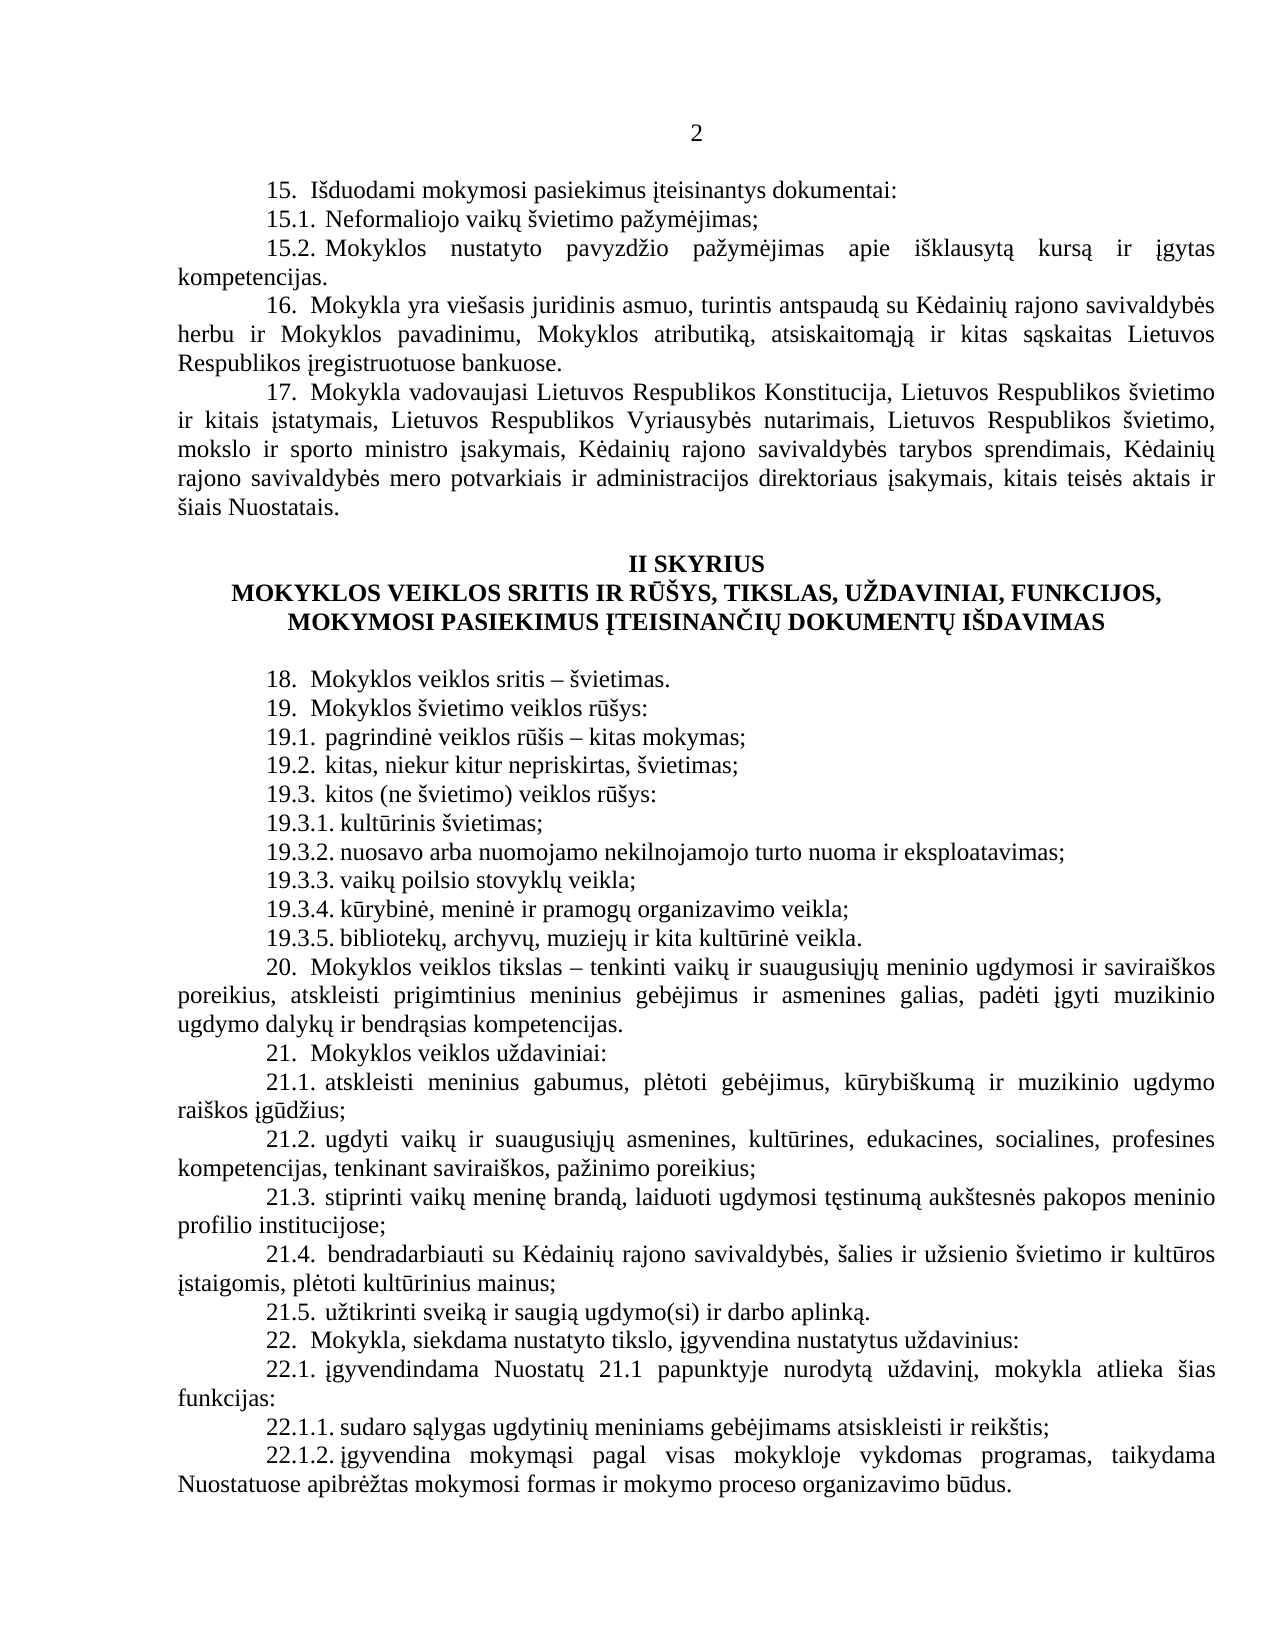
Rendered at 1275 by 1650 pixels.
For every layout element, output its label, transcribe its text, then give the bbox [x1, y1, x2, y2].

text 16. Mokykla yra viešasis juridinis asmuo, turintis antspaudą su Kėdainių rajono savivaldybės herbu ir Mokyklos pavadinimu, Mokyklos atributiką, atsiskaitomąją ir kitas sąskaitas Lietuvos Respublikos įregistruotuose bankuose. [177, 291, 1216, 377]
text 15. Išduodami mokymosi pasiekimus įteisinantys dokumentai: [177, 176, 1216, 204]
text 17. Mokykla vadovaujasi Lietuvos Respublikos Konstitucija, Lietuvos Respublikos švietimo ir kitais įstatymais, Lietuvos Respublikos Vyriausybės nutarimais, Lietuvos Respublikos švietimo, mokslo ir sporto ministro įsakymais, Kėdainių rajono savivaldybės tarybos sprendimais, Kėdainių rajono savivaldybės mero potvarkiais ir administracijos direktoriaus įsakymais, kitais teisės aktais ir šiais Nuostatais. [177, 377, 1216, 521]
text 21. Mokyklos veiklos uždaviniai: [177, 1038, 1216, 1067]
text 19.3.4. kūrybinė, meninė ir pramogų organizavimo veikla; [177, 894, 1216, 923]
text 21.3. stiprinti vaikų meninę brandą, laiduoti ugdymosi tęstinumą aukštesnės pakopos meninio profilio institucijose; [177, 1182, 1216, 1239]
text 19.3.3. vaikų poilsio stovyklų veikla; [177, 866, 1216, 894]
text MOKYKLOS VEIKLOS SRITIS IR RŪŠYS, TIKSLAS, UŽDAVINIAI, FUNKCIJOS, MOKYMOSI PASIEKIMUS ĮTEISINANČIŲ DOKUMENTŲ IŠDAVIMAS [177, 578, 1216, 636]
text 19.1. pagrindinė veiklos rūšis – kitas mokymas; [177, 722, 1216, 751]
text 22.1. įgyvendindama Nuostatų 21.1 papunktyje nurodytą uždavinį, mokykla atlieka šias funkcijas: [177, 1354, 1216, 1412]
text 21.5. užtikrinti sveiką ir saugią ugdymo(si) ir darbo aplinką. [177, 1297, 1216, 1326]
text 19. Mokyklos švietimo veiklos rūšys: [177, 693, 1216, 722]
text 21.2. ugdyti vaikų ir suaugusiųjų asmenines, kultūrines, edukacines, socialines, profesines kompetencijas, tenkinant saviraiškos, pažinimo poreikius; [177, 1124, 1216, 1182]
text 19.3.5. bibliotekų, archyvų, muziejų ir kita kultūrinė veikla. [177, 923, 1216, 952]
text 19.3. kitos (ne švietimo) veiklos rūšys: [177, 779, 1216, 808]
text 21.1. atskleisti meninius gabumus, plėtoti gebėjimus, kūrybiškumą ir muzikinio ugdymo raiškos įgūdžius; [177, 1067, 1216, 1124]
text 22.1.2. įgyvendina mokymąsi pagal visas mokykloje vykdomas programas, taikydama Nuostatuose apibrėžtas mokymosi formas ir mokymo proceso organizavimo būdus. [177, 1441, 1216, 1498]
text 20. Mokyklos veiklos tikslas – tenkinti vaikų ir suaugusiųjų meninio ugdymosi ir saviraiškos poreikius, atskleisti prigimtinius meninius gebėjimus ir asmenines galias, padėti įgyti muzikinio ugdymo dalykų ir bendrąsias kompetencijas. [177, 952, 1216, 1038]
text 22.1.1. sudaro sąlygas ugdytinių meniniams gebėjimams atsiskleisti ir reikštis; [177, 1412, 1216, 1441]
text 19.2. kitas, niekur kitur nepriskirtas, švietimas; [177, 751, 1216, 779]
text 19.3.2. nuosavo arba nuomojamo nekilnojamojo turto nuoma ir eksploatavimas; [177, 837, 1216, 866]
text 15.1. Neformaliojo vaikų švietimo pažymėjimas; [177, 204, 1216, 233]
text 22. Mokykla, siekdama nustatyto tikslo, įgyvendina nustatytus uždavinius: [177, 1326, 1216, 1354]
text II SKYRIUS [177, 549, 1216, 578]
text 15.2. Mokyklos nustatyto pavyzdžio pažymėjimas apie išklausytą kursą ir įgytas kompetencijas. [177, 233, 1216, 291]
text 19.3.1. kultūrinis švietimas; [177, 808, 1216, 837]
text 21.4. bendradarbiauti su Kėdainių rajono savivaldybės, šalies ir užsienio švietimo ir kultūros įstaigomis, plėtoti kultūrinius mainus; [177, 1239, 1216, 1297]
text 18. Mokyklos veiklos sritis – švietimas. [177, 664, 1216, 693]
